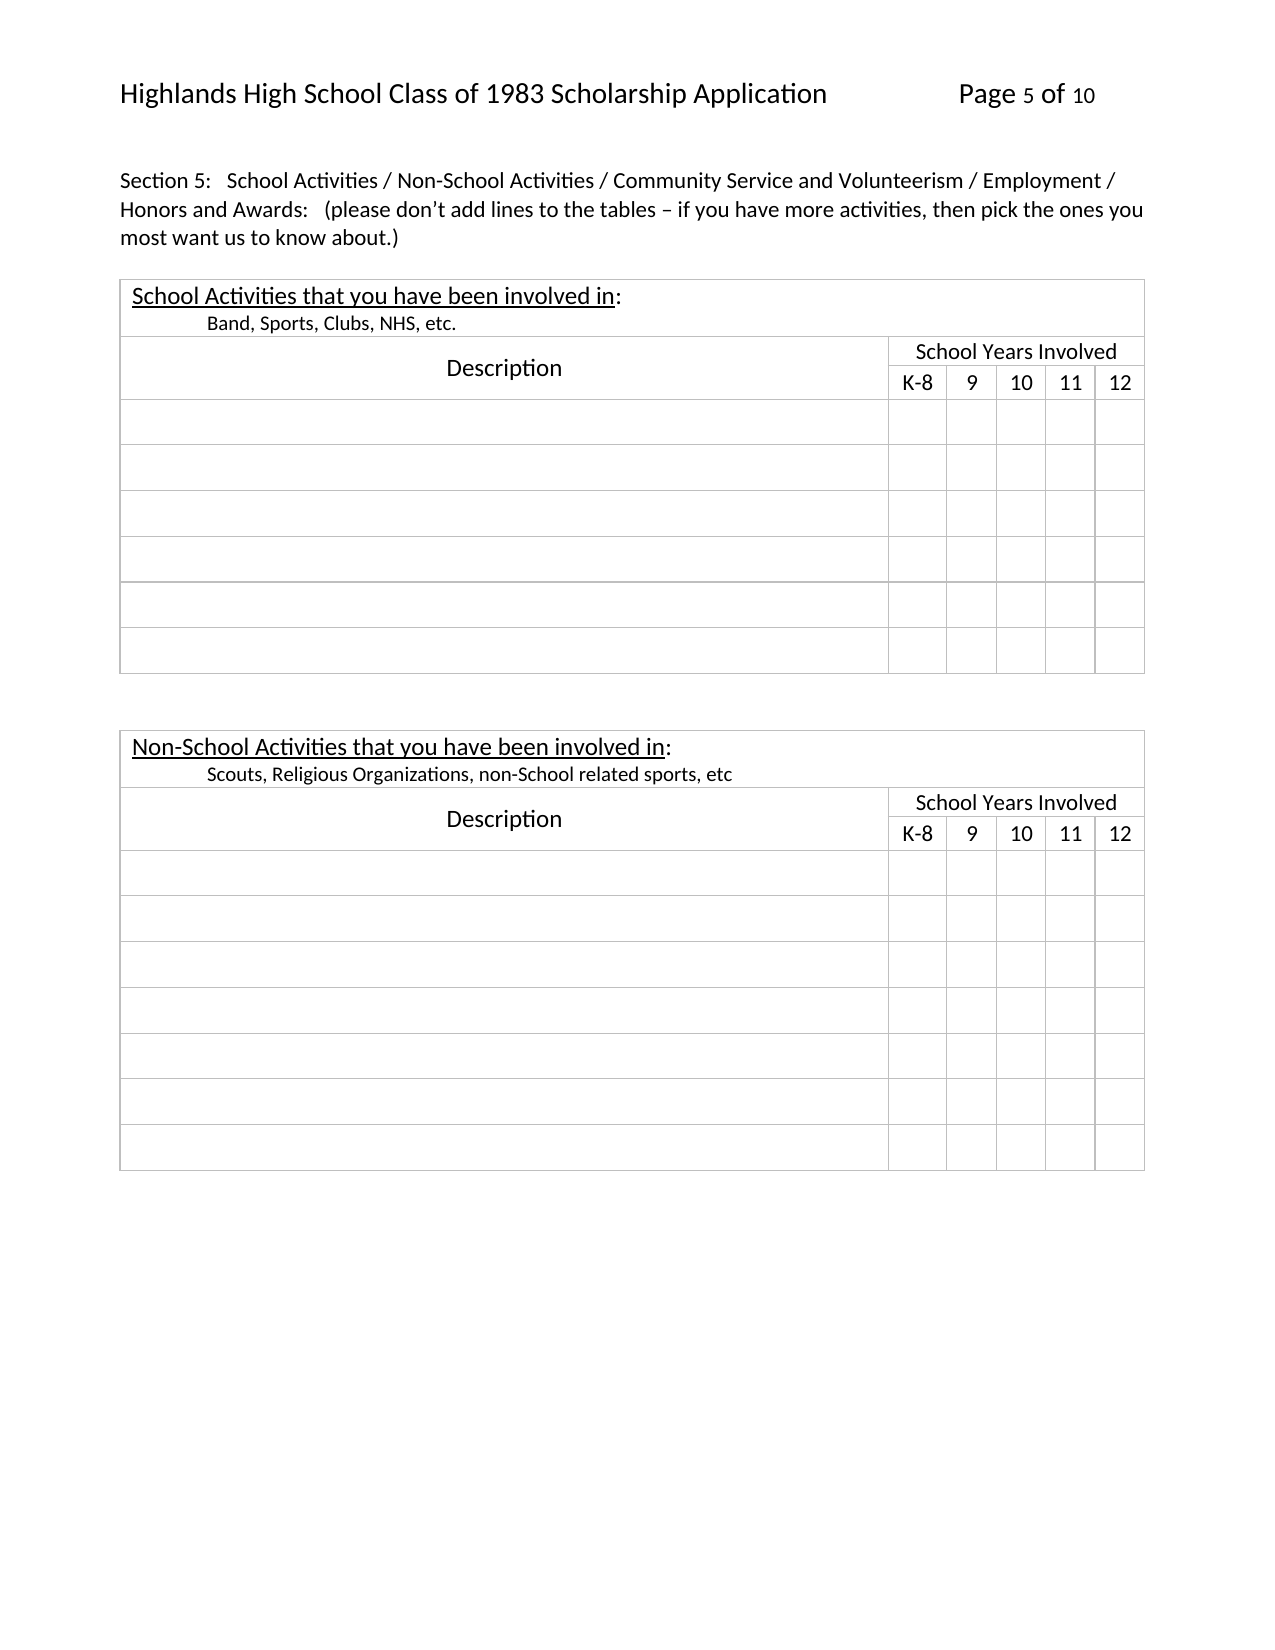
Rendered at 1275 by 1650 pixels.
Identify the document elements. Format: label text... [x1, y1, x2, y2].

table_cell [1096, 942, 1144, 987]
table_cell [121, 537, 888, 581]
table_cell [121, 1125, 888, 1170]
table_cell K-8 [889, 817, 946, 849]
table_cell [1046, 988, 1094, 1032]
table_cell [1096, 988, 1144, 1032]
table_cell [997, 491, 1045, 536]
table_cell [947, 851, 996, 895]
table_cell [947, 628, 996, 673]
table_cell [997, 628, 1045, 673]
table_cell [947, 988, 996, 1032]
table_cell [121, 628, 888, 673]
table_cell [121, 583, 888, 627]
table_cell [889, 896, 946, 941]
table_cell 12 [1096, 817, 1144, 849]
table_cell [997, 445, 1045, 490]
table_cell [1046, 942, 1094, 987]
table_cell 11 [1046, 817, 1094, 849]
table_cell [997, 400, 1045, 444]
table_cell [1096, 628, 1144, 673]
table_cell [889, 1125, 946, 1170]
table_cell [121, 851, 888, 895]
table_cell [997, 988, 1045, 1032]
table_cell Description [121, 337, 888, 398]
table_cell [947, 537, 996, 581]
table_cell [997, 851, 1045, 895]
table_cell [1046, 851, 1094, 895]
table_cell [889, 942, 946, 987]
table_cell [947, 445, 996, 490]
table_header Non-School Activities that you have been involved in: Scouts, Religious Organizations, non-School related sports, etc [121, 731, 1144, 787]
table_cell School Years Involved [889, 337, 1144, 365]
table_cell [947, 583, 996, 627]
table_cell [947, 400, 996, 444]
table_cell [997, 1079, 1045, 1124]
table_cell [997, 942, 1045, 987]
table_cell [1046, 896, 1094, 941]
table_cell [1096, 1125, 1144, 1170]
table_cell 10 [997, 817, 1045, 849]
table_header School Activities that you have been involved in: Band, Sports, Clubs, NHS, etc. [121, 280, 1144, 336]
table_cell School Years Involved [889, 788, 1144, 816]
table_cell [947, 896, 996, 941]
table_cell 11 [1046, 366, 1094, 398]
table_cell [1096, 1079, 1144, 1124]
table_cell [1096, 537, 1144, 581]
table_cell [121, 942, 888, 987]
table_cell [1096, 400, 1144, 444]
table_cell [1046, 491, 1094, 536]
table_cell [997, 1125, 1045, 1170]
table_cell [121, 445, 888, 490]
table_cell [997, 1034, 1045, 1078]
table_cell 10 [997, 366, 1045, 398]
table_cell Description [121, 788, 888, 849]
table_cell [121, 1034, 888, 1078]
table_cell [1046, 628, 1094, 673]
table_cell [1096, 491, 1144, 536]
table_cell 12 [1096, 366, 1144, 398]
table_cell 9 [947, 366, 996, 398]
table_cell [121, 491, 888, 536]
table_cell [947, 1079, 996, 1124]
table_cell [1046, 1125, 1094, 1170]
table_cell [889, 583, 946, 627]
table_cell [889, 851, 946, 895]
table_cell [947, 1034, 996, 1078]
table_cell [121, 896, 888, 941]
table_cell [947, 942, 996, 987]
table_cell K-8 [889, 366, 946, 398]
table_cell [889, 1034, 946, 1078]
table_cell 9 [947, 817, 996, 849]
table_cell [997, 896, 1045, 941]
table_cell [889, 1079, 946, 1124]
table_cell [1046, 537, 1094, 581]
table_cell [1096, 445, 1144, 490]
table_cell [889, 491, 946, 536]
table_cell [889, 400, 946, 444]
table_cell [121, 988, 888, 1032]
table_cell [947, 491, 996, 536]
table_cell [1046, 1079, 1094, 1124]
text Section 5: School Activities / Non-School Activities / Community Service and Volunteerism / Employment / Honors and Awards: (please don’t add lines to the tables – if you have more activities, then pick the ones you most want us to know about.) [120, 167, 1155, 251]
table_cell [1046, 445, 1094, 490]
table_cell [889, 537, 946, 581]
table_cell [1046, 583, 1094, 627]
table_cell [121, 1079, 888, 1124]
table_cell [889, 445, 946, 490]
table_cell [1046, 1034, 1094, 1078]
table_cell [889, 988, 946, 1032]
table_cell [889, 628, 946, 673]
table_cell [1046, 400, 1094, 444]
table_cell [1096, 896, 1144, 941]
table_cell [1096, 851, 1144, 895]
table_cell [997, 583, 1045, 627]
table_cell [1096, 1034, 1144, 1078]
table_cell [997, 537, 1045, 581]
table_cell [947, 1125, 996, 1170]
table_cell [1096, 583, 1144, 627]
table_cell [121, 400, 888, 444]
